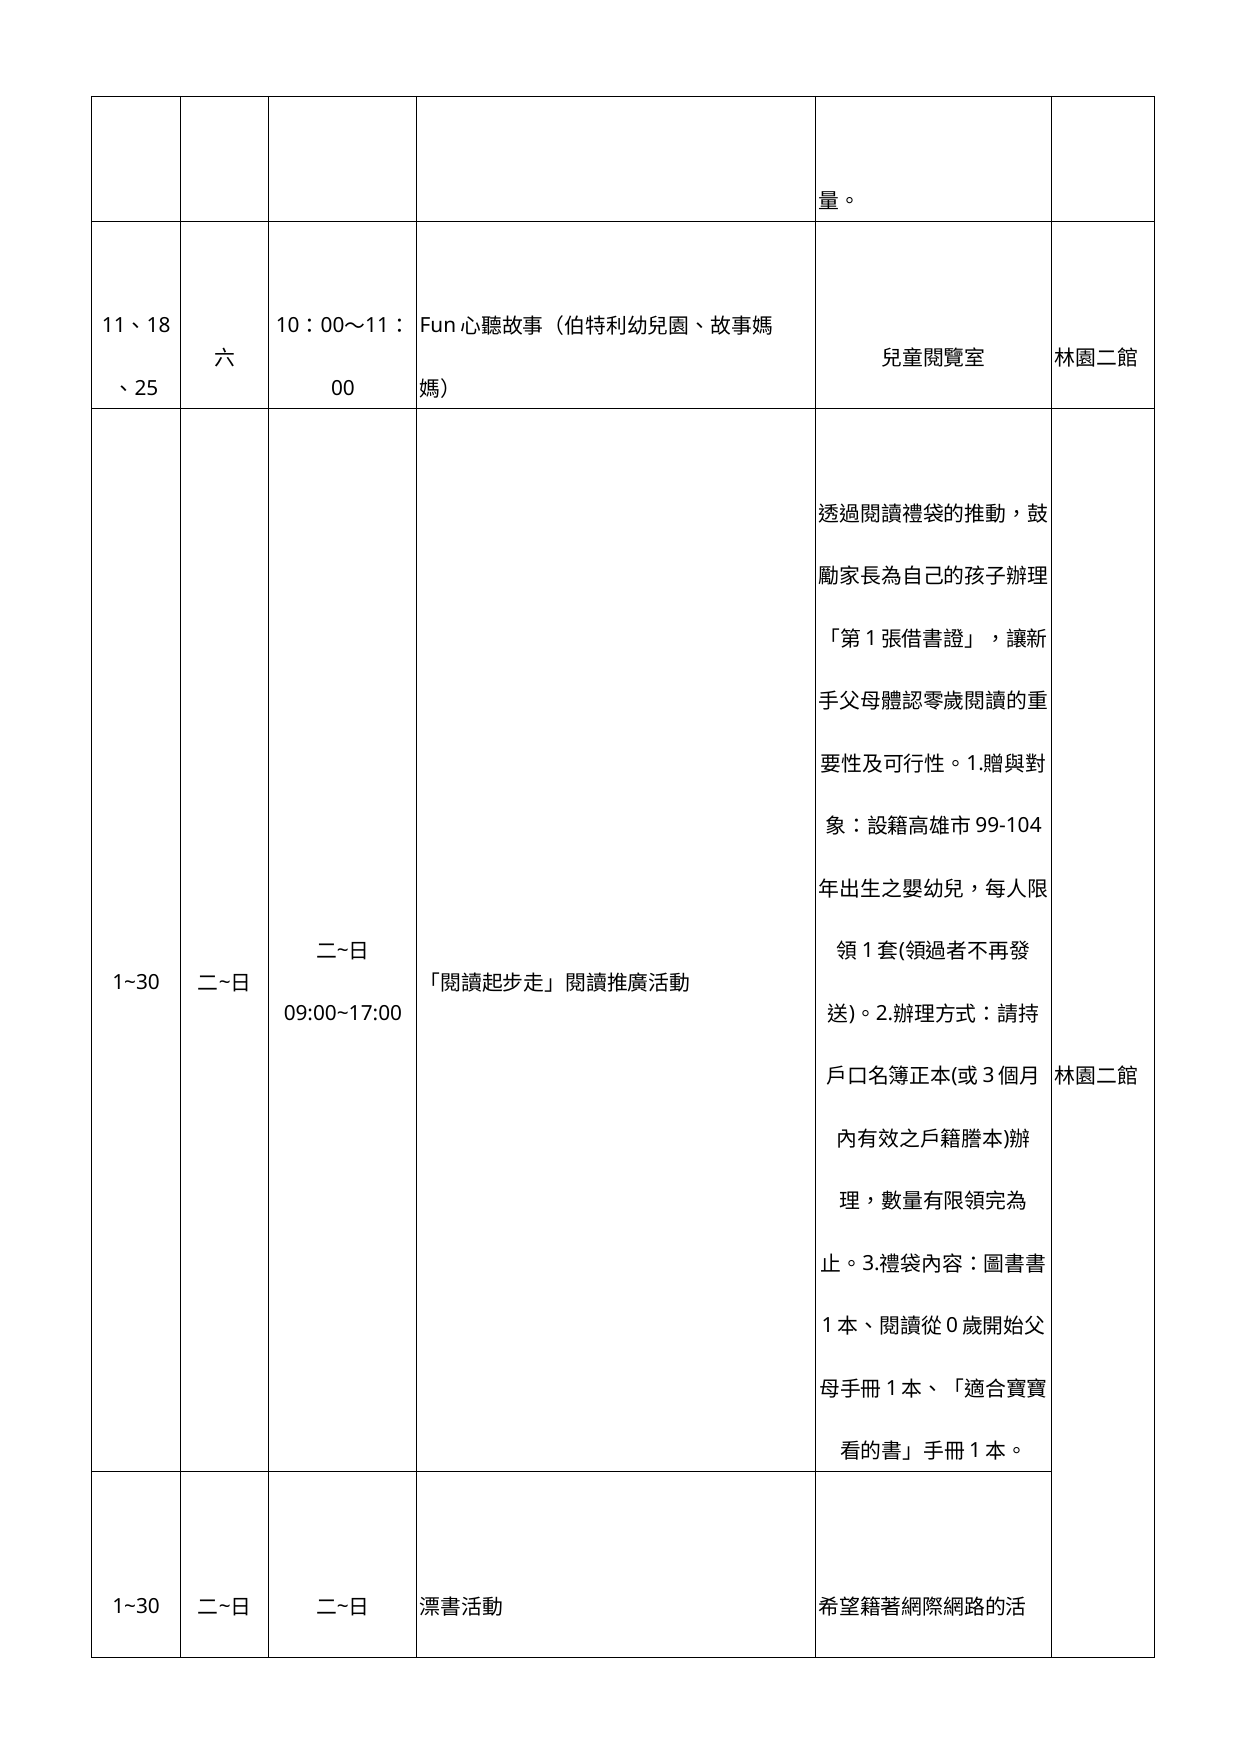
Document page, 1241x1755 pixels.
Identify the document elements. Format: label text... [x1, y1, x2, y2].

table_cell 量。 [816, 97, 1051, 221]
table_cell 漂書活動 [417, 1472, 815, 1657]
table_cell 二~日 [269, 1472, 416, 1657]
table_cell 10：00～11：00 [269, 222, 416, 408]
table_cell 林園二館 [1052, 409, 1154, 1657]
table_cell 透過閱讀禮袋的推動，鼓勵家長為自己的孩子辦理「第1張借書證」，讓新手父母體認零歲閱讀的重要性及可行性。1.贈與對象：設籍高雄市99-104年出生之嬰幼兒，每人限領1套(領過者不再發送)。2.辦理方式：請持戶口名簿正本(或3個月內有效之戶籍謄本)辦理，數量有限領完為止。3.禮袋內容：圖書書1本、閱讀從0歲開始父母手冊1本、「適合寶寶看的書」手冊1本。 [816, 409, 1051, 1471]
table_cell 林園二館 [1052, 222, 1154, 408]
table_cell 兒童閱覽室 [816, 222, 1051, 408]
table_cell [417, 97, 815, 221]
table_cell 1~30 [92, 1472, 180, 1657]
table_cell 二~日09:00~17:00 [269, 409, 416, 1471]
table_cell 二~日 [181, 409, 268, 1471]
table_cell 六 [181, 222, 268, 408]
table_cell [92, 97, 180, 221]
table_cell 二~日 [181, 1472, 268, 1657]
table_cell [1052, 97, 1154, 221]
table_cell 11、18、25 [92, 222, 180, 408]
table_cell 「閱讀起步走」閱讀推廣活動 [417, 409, 815, 1471]
table_cell 1~30 [92, 409, 180, 1471]
table_cell 希望籍著網際網路的活 [816, 1472, 1051, 1657]
table_cell [181, 97, 268, 221]
table_cell [269, 97, 416, 221]
table_cell Fun心聽故事（伯特利幼兒園、故事媽媽） [417, 222, 815, 408]
